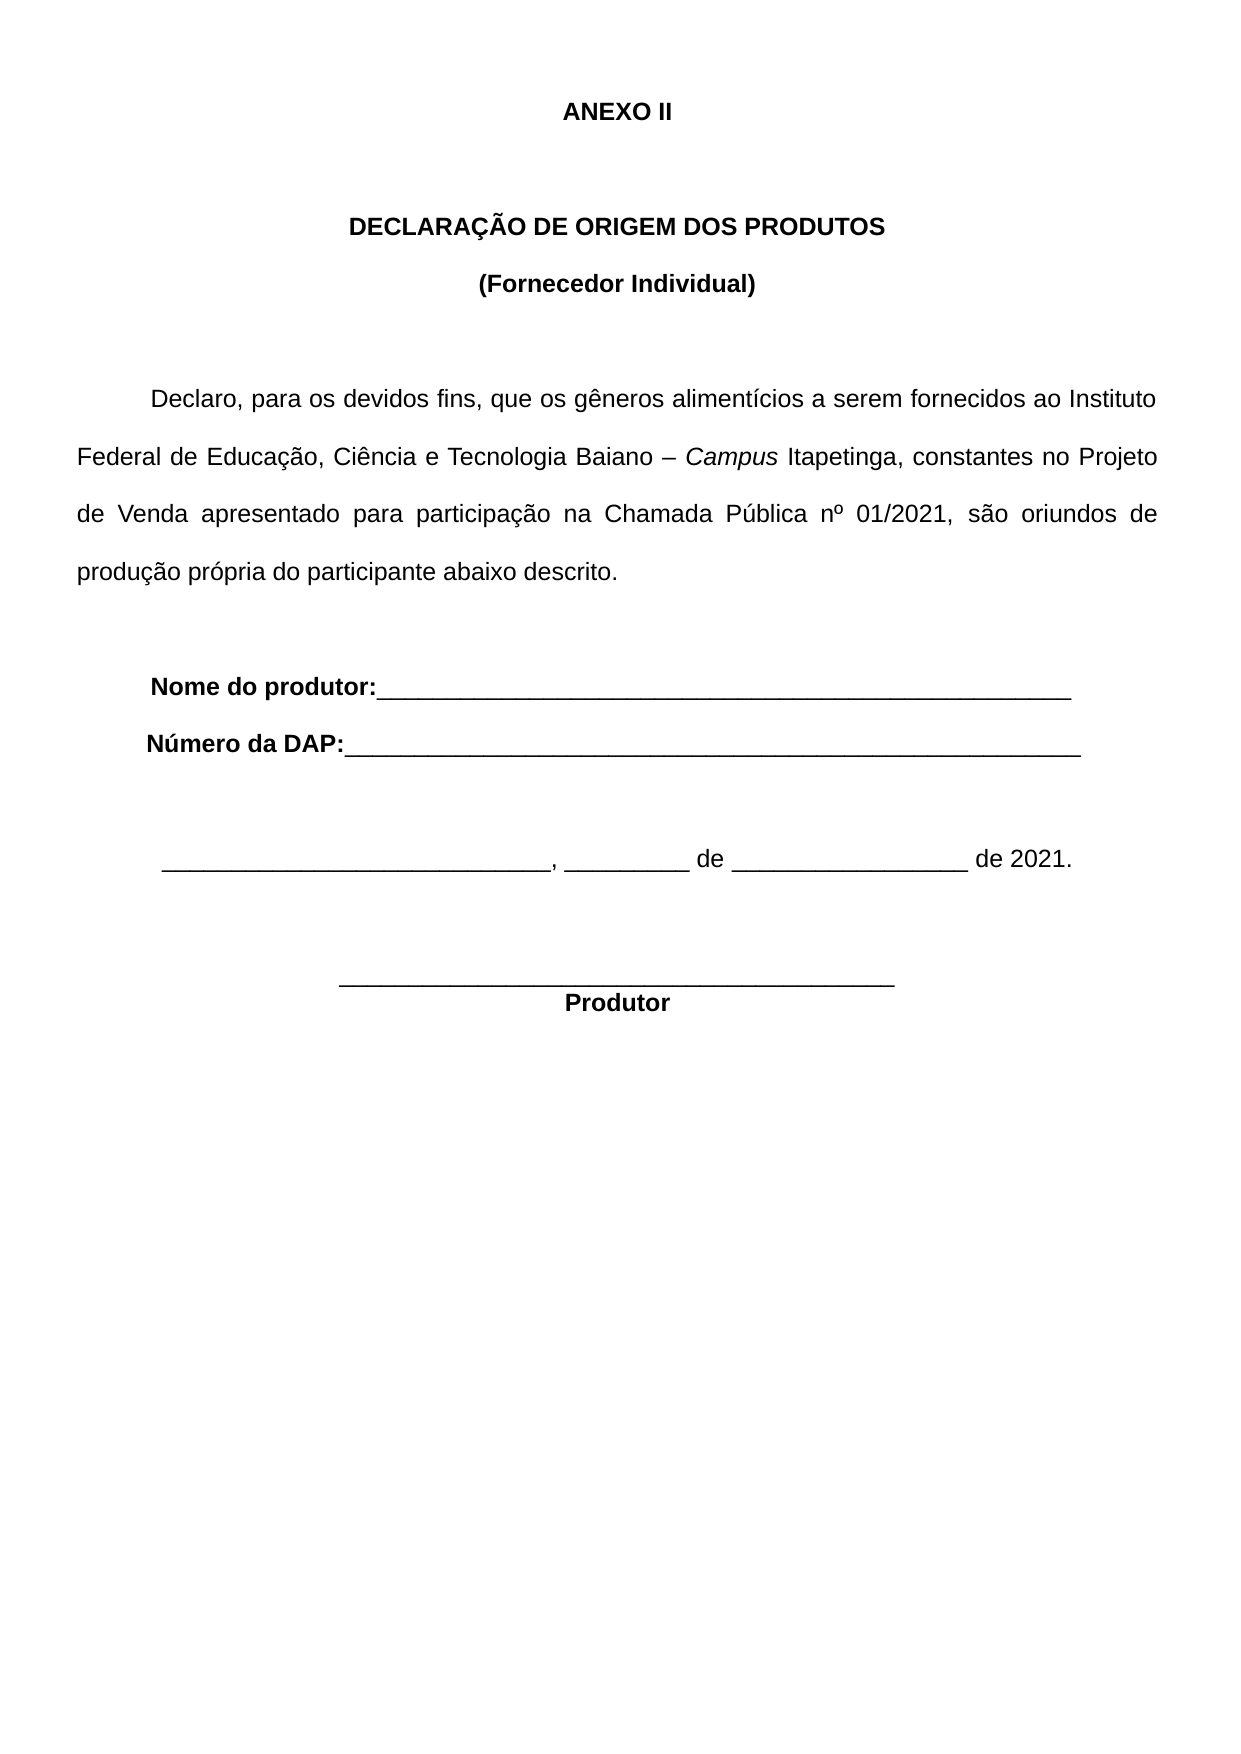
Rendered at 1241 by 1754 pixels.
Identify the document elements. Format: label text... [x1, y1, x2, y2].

text Produtor [77, 988, 1158, 1017]
text ANEXO II [77, 97, 1158, 125]
text ____________________________, _________ de _________________ de 2021. [77, 844, 1158, 873]
text (Fornecedor Individual) [77, 269, 1158, 298]
text ________________________________________ [77, 959, 1158, 988]
text Declaro, para os devidos fins, que os gêneros alimentícios a serem fornecidos ao Instituto Federal de Educação, Ciência e Tecnologia Baiano – Campus Itapetinga, constantes no Projeto de Venda apresentado para participação na Chamada Pública nº 01/2021, são oriundos de produção própria do participante abaixo descrito. [77, 384, 1158, 585]
text Nome do produtor:__________________________________________________ [77, 672, 1158, 700]
text DECLARAÇÃO DE ORIGEM DOS PRODUTOS [77, 212, 1158, 240]
text Número da DAP:_____________________________________________________ [77, 729, 1158, 758]
